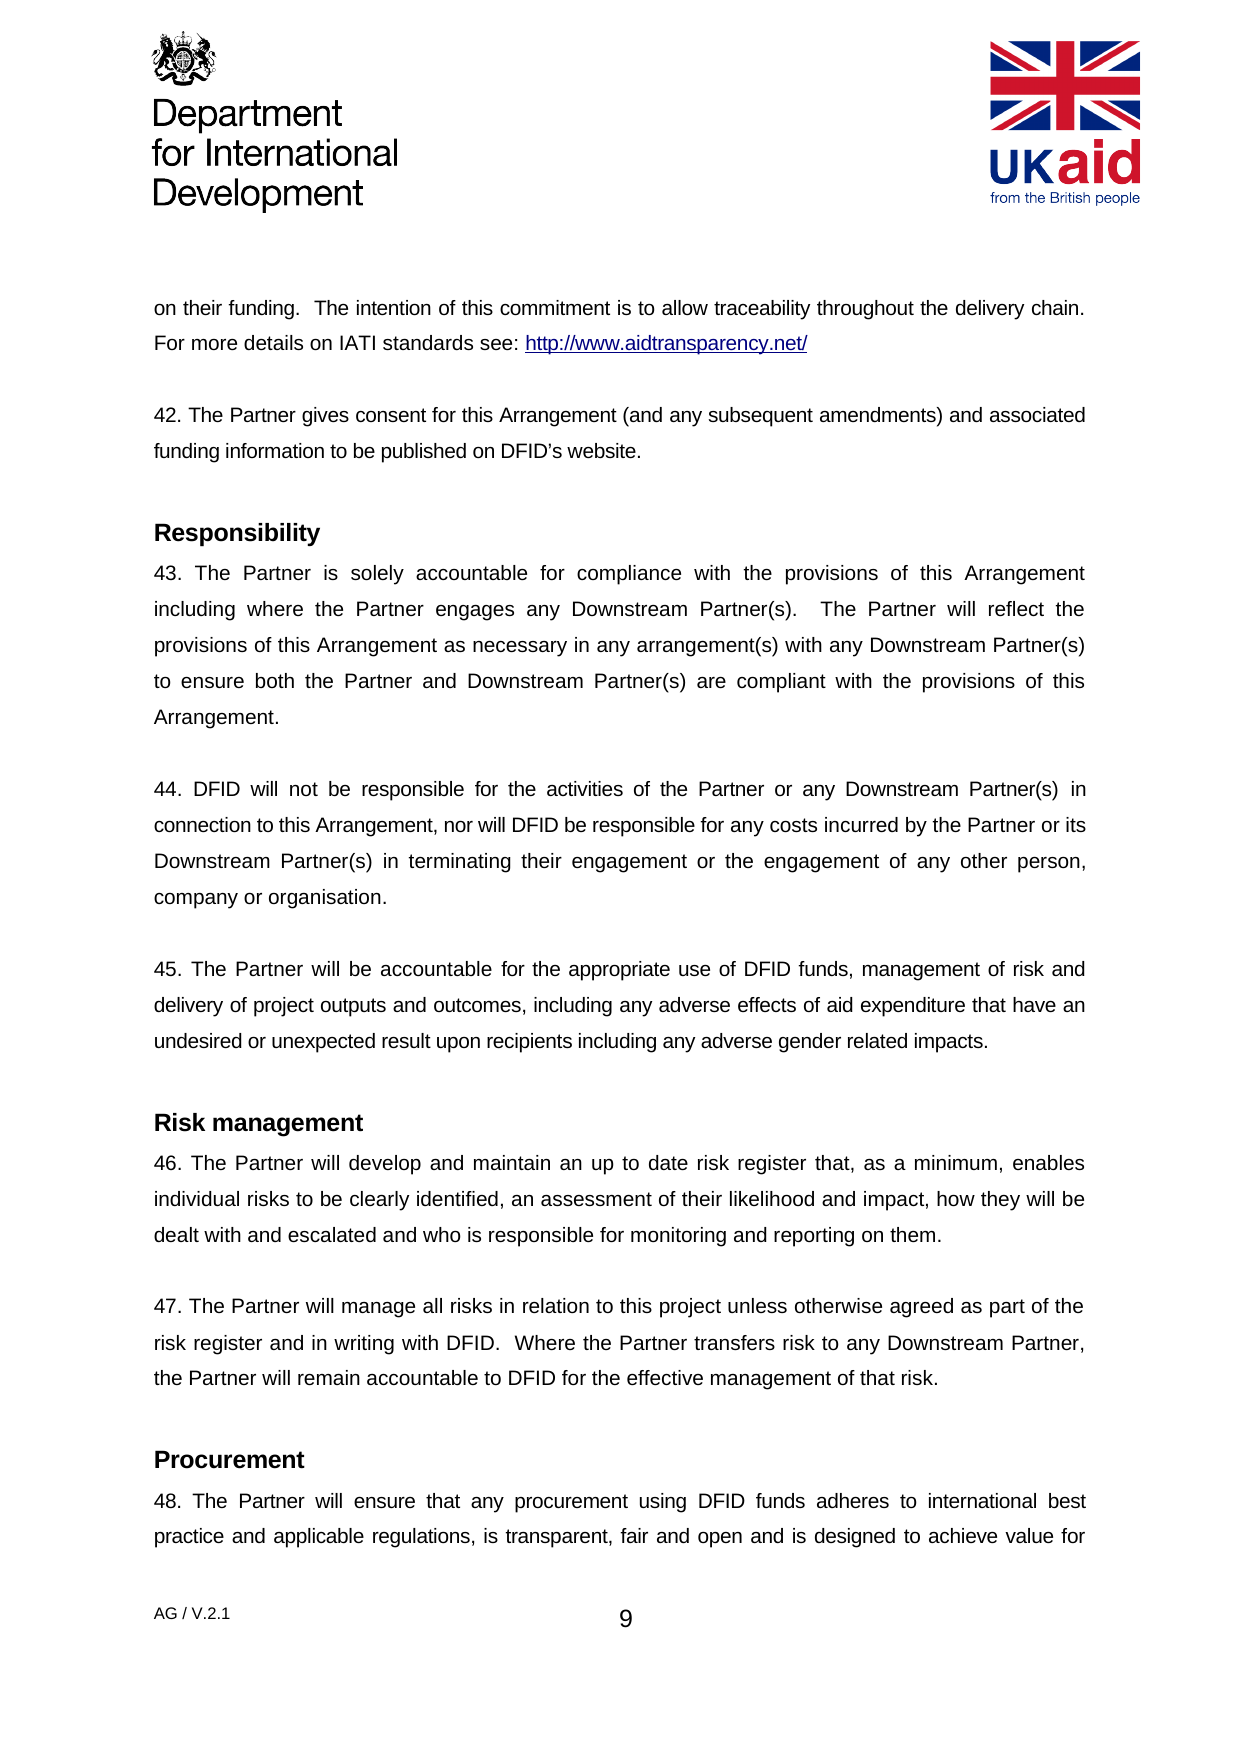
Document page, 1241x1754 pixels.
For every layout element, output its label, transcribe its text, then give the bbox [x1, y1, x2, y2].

text on their funding. The intention of this commitment is to allow traceability throughout the delivery chain. For more details on IATI standards see: http://www.aidtransparency.net/ [153, 295, 1087, 355]
text 46. The Partner will develop and maintain an up to date risk register that, as a minimum, enables individual risks to be clearly identified, an assessment of their likelihood and impact, how they will be dealt with and escalated and who is responsible for monitoring and reporting on them. [153, 1151, 1087, 1246]
text 42. The Partner gives consent for this Arrangement (and any subsequent amendments) and associated funding information to be published on DFID’s website. [153, 403, 1087, 463]
text 44. DFID will not be responsible for the activities of the Partner or any Downstream Partner(s) in connection to this Arrangement, nor will DFID be responsible for any costs incurred by the Partner or its Downstream Partner(s) in terminating their engagement or the engagement of any other person, company or organisation. [153, 777, 1087, 909]
text 47. The Partner will manage all risks in relation to this project unless otherwise agreed as part of the risk register and in writing with DFID. Where the Partner transfers risk to any Downstream Partner, the Partner will remain accountable to DFID for the effective management of that risk. [153, 1294, 1087, 1390]
text Procurement [153, 1445, 1087, 1474]
text Risk management [153, 1107, 1087, 1136]
text 48. The Partner will ensure that any procurement using DFID funds adheres to international best practice and applicable regulations, is transparent, fair and open and is designed to achieve value for [153, 1488, 1087, 1548]
text 43. The Partner is solely accountable for compliance with the provisions of this Arrangement including where the Partner engages any Downstream Partner(s). The Partner will reflect the provisions of this Arrangement as necessary in any arrangement(s) with any Downstream Partner(s) to ensure both the Partner and Downstream Partner(s) are compliant with the provisions of this Arrangement. [153, 561, 1087, 729]
text 45. The Partner will be accountable for the appropriate use of DFID funds, management of risk and delivery of project outputs and outcomes, including any adverse effects of aid expenditure that have an undesired or unexpected result upon recipients including any adverse gender related impacts. [153, 957, 1087, 1052]
text Responsibility [153, 518, 1087, 547]
